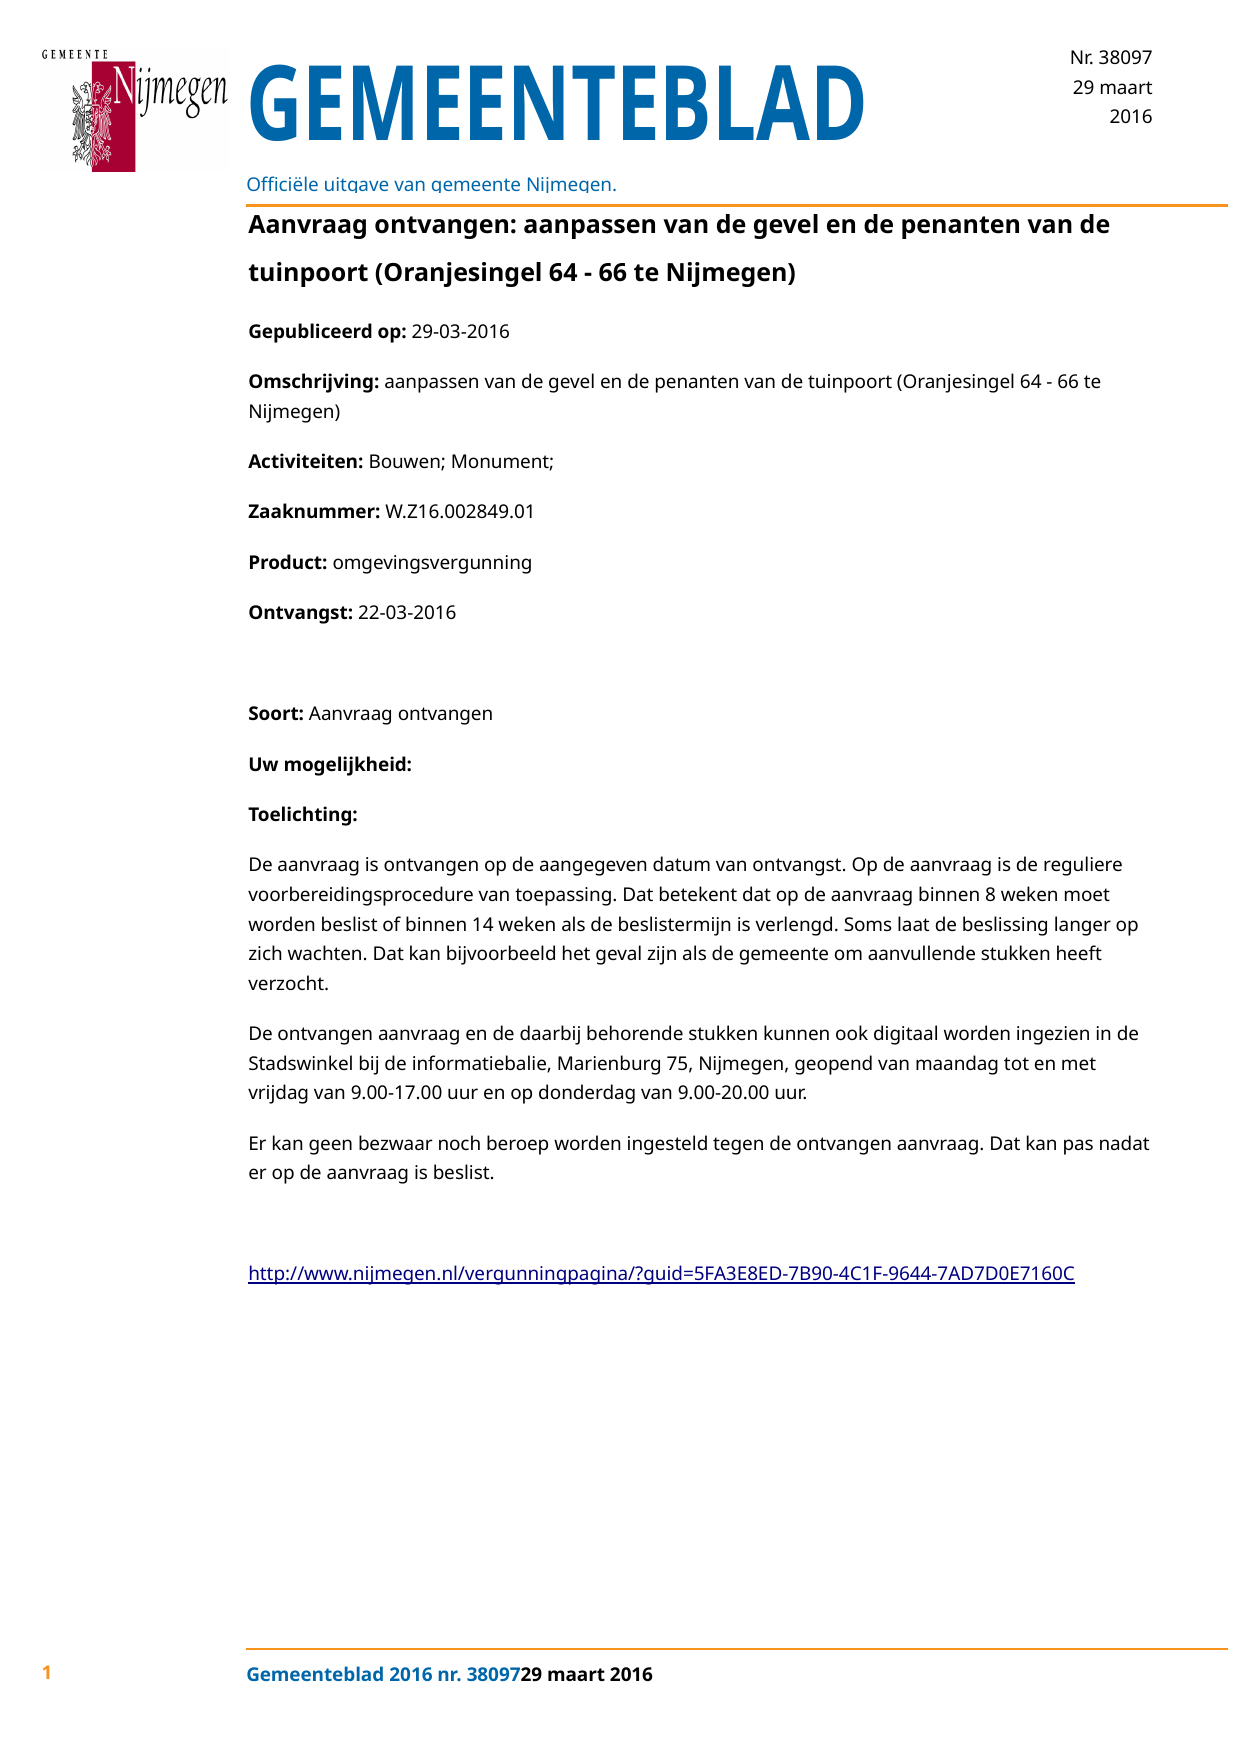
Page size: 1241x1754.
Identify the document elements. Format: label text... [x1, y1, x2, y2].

picture [41, 47, 231, 172]
text Uw mogelijkheid: [248, 751, 1152, 777]
text De ontvangen aanvraag en de daarbij behorende stukken kunnen ook digitaal worden ingezien in de Stadswinkel bij de informatiebalie, Marienburg 75, Nijmegen, geopend van maandag tot en met vrijdag van 9.00-17.00 uur en op donderdag van 9.00-20.00 uur. [248, 1020, 1152, 1105]
text Zaaknummer: W.Z16.002849.01 [248, 499, 1152, 524]
text Aanvraag ontvangen: aanpassen van de gevel en de penanten van de tuinpoort (Oranjesingel 64 - 66 te Nijmegen) [248, 207, 1152, 288]
text Product: omgevingsvergunning [248, 549, 1152, 575]
text http://www.nijmegen.nl/vergunningpagina/?guid=5FA3E8ED-7B90-4C1F-9644-7AD7D0E7160C [248, 1260, 1152, 1286]
text Omschrijving: aanpassen van de gevel en de penanten van de tuinpoort (Oranjesingel 64 - 66 te Nijmegen) [248, 368, 1152, 424]
text Soort: Aanvraag ontvangen [248, 700, 1152, 726]
text De aanvraag is ontvangen op de aangegeven datum van ontvangst. Op de aanvraag is de reguliere voorbereidingsprocedure van toepassing. Dat betekent dat op de aanvraag binnen 8 weken moet worden beslist of binnen 14 weken als de beslistermijn is verlengd. Soms laat de beslissing langer op zich wachten. Dat kan bijvoorbeeld het geval zijn als de gemeente om aanvullende stukken heeft verzocht. [248, 852, 1152, 996]
text Activiteiten: Bouwen; Monument; [248, 448, 1152, 474]
text Toelichting: [248, 801, 1152, 827]
text Ontvangst: 22-03-2016 [248, 599, 1152, 625]
text Er kan geen bezwaar noch beroep worden ingesteld tegen de ontvangen aanvraag. Dat kan pas nadat er op de aanvraag is beslist. [248, 1130, 1152, 1185]
text Gepubliceerd op: 29-03-2016 [248, 318, 1152, 344]
